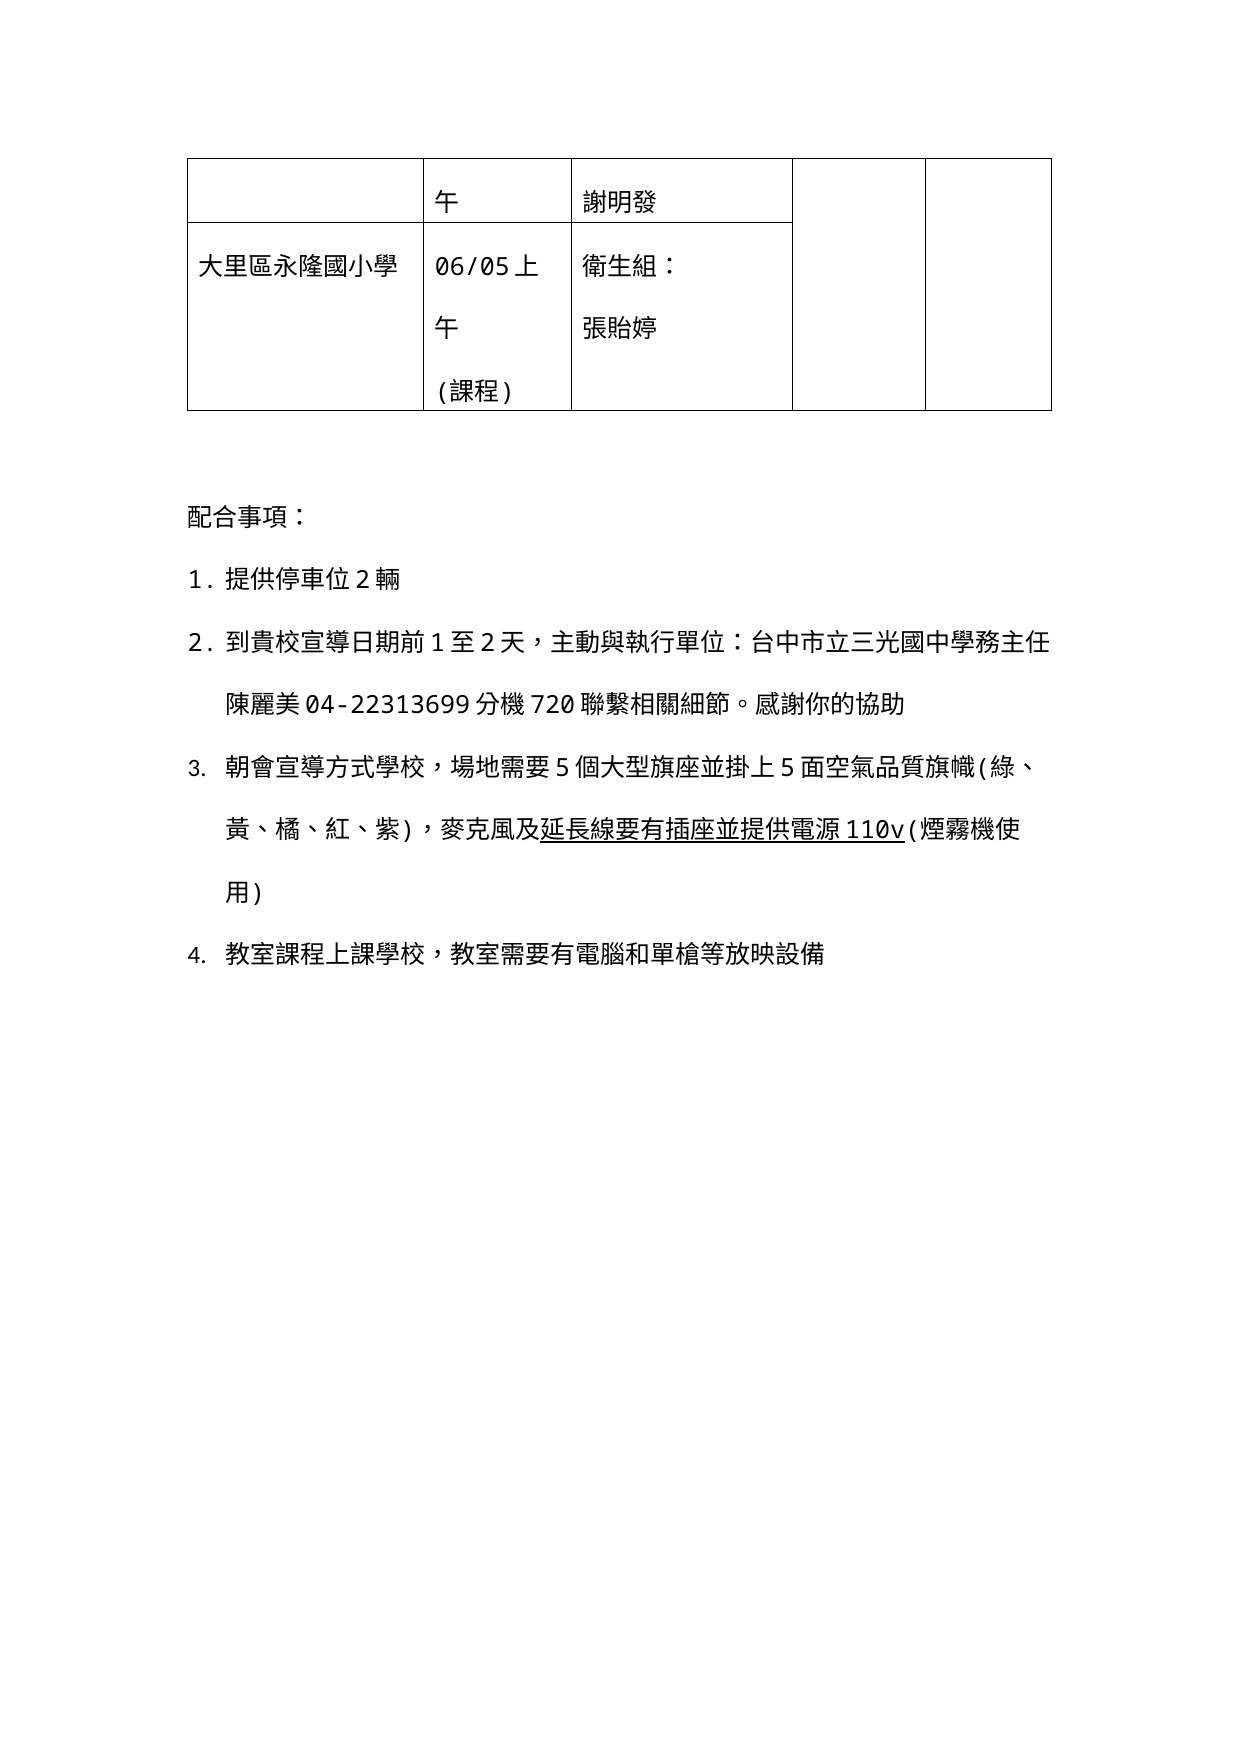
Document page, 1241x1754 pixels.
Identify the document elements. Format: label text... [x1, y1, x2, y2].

table_cell 衛生組： 張貽婷 [572, 223, 792, 410]
list 提供停車位2輛 [187, 536, 1053, 599]
table_cell 06/05上午 (課程) [424, 223, 571, 410]
table_cell 謝明發 [572, 159, 792, 222]
table_cell [793, 159, 925, 410]
list 朝會宣導方式學校，場地需要5個大型旗座並掛上5面空氣品質旗幟(綠、黃、橘、紅、紫)，麥克風及延長線要有插座並提供電源110v(煙霧機使用) [187, 724, 1053, 911]
table_cell 大里區永隆國小學 [188, 223, 423, 410]
table_cell [926, 159, 1051, 410]
table_cell [188, 159, 423, 222]
text 配合事項： [187, 474, 1053, 536]
table_cell 午 [424, 159, 571, 222]
list 到貴校宣導日期前1至2天，主動與執行單位：台中市立三光國中學務主任 陳麗美04-22313699分機720聯繫相關細節。感謝你的協助 [187, 599, 1053, 724]
list 教室課程上課學校，教室需要有電腦和單槍等放映設備 [187, 911, 1053, 974]
